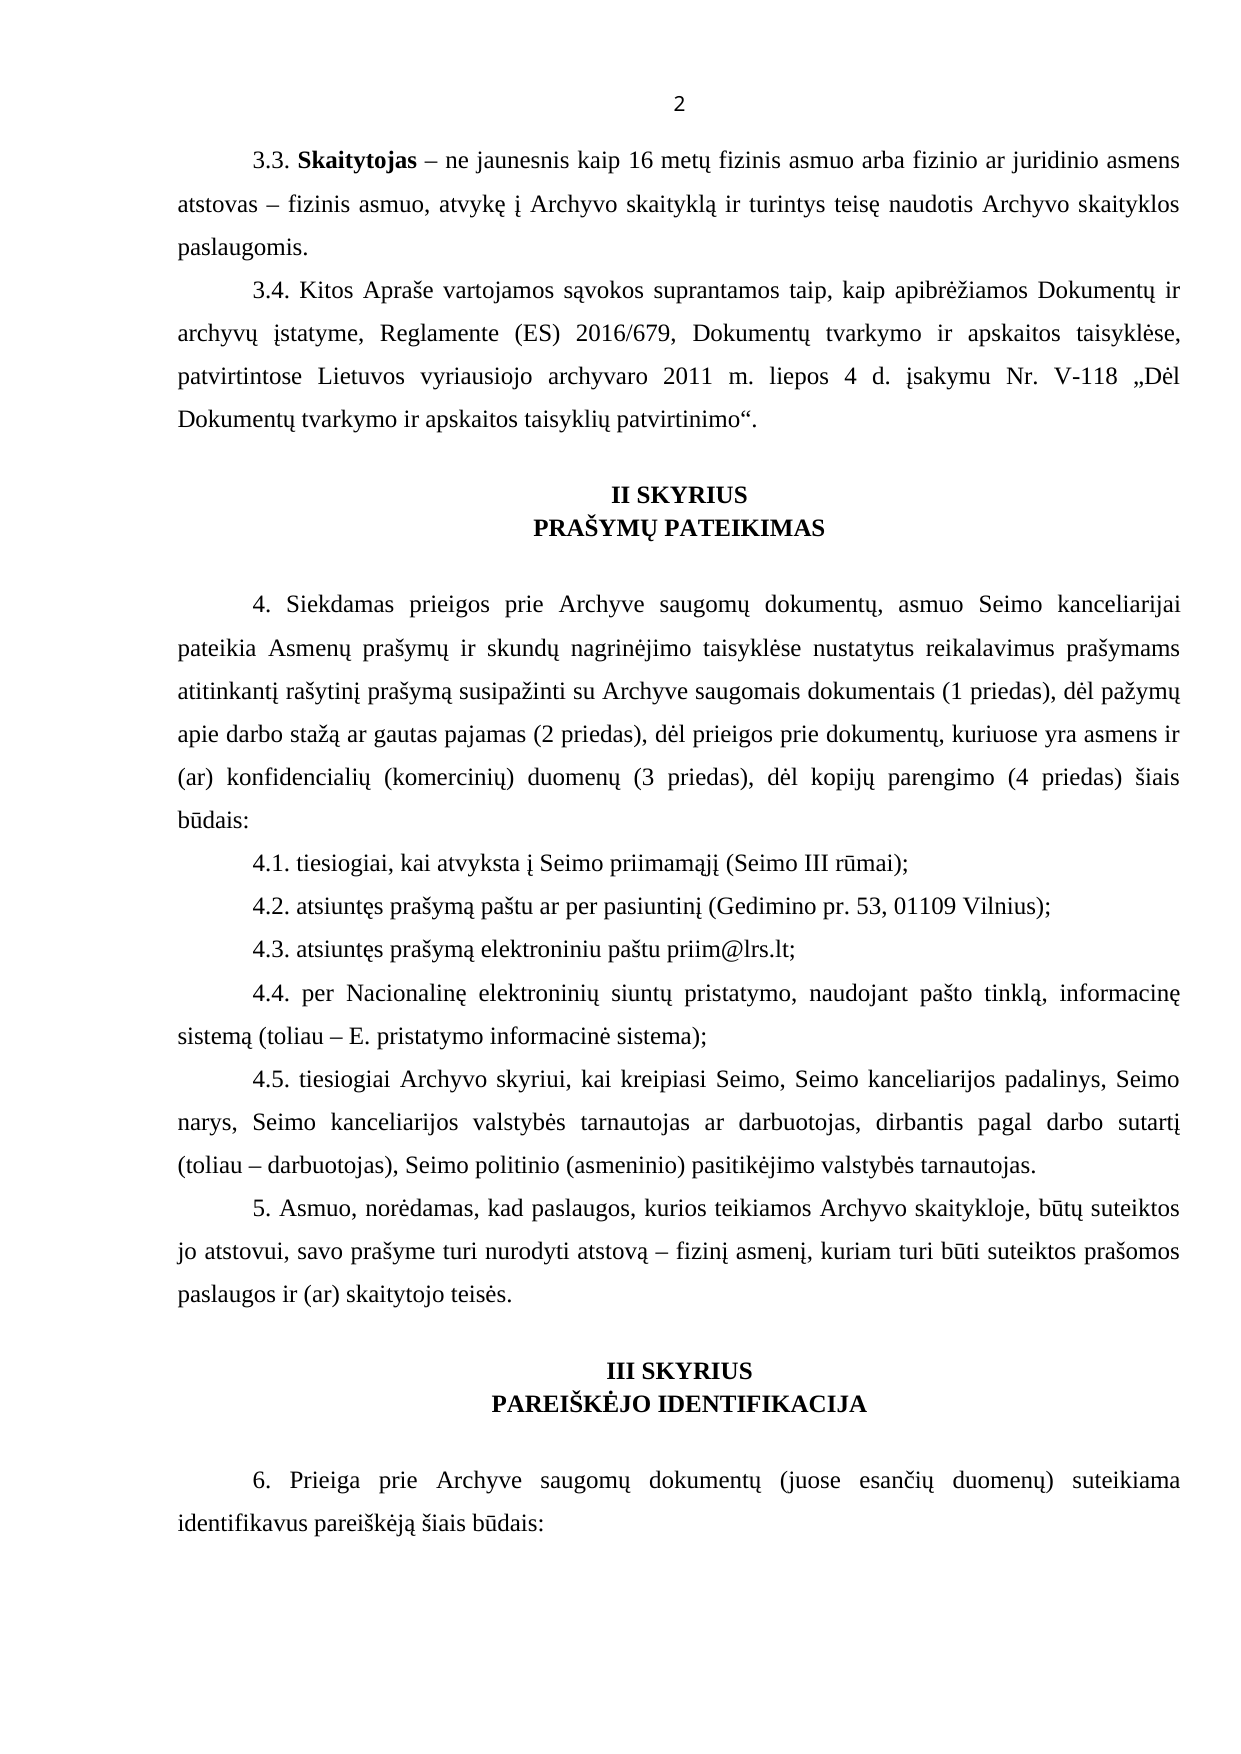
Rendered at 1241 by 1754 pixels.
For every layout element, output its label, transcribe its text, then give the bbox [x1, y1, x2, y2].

text PAREIŠKĖJO IDENTIFIKACIJA [177, 1389, 1181, 1417]
text PRAŠYMŲ PATEIKIMAS [177, 513, 1181, 542]
text 4.3. atsiuntęs prašymą elektroniniu paštu priim@lrs.lt; [177, 934, 1181, 963]
text 4. Siekdamas prieigos prie Archyve saugomų dokumentų, asmuo Seimo kanceliarijai pateikia Asmenų prašymų ir skundų nagrinėjimo taisyklėse nustatytus reikalavimus prašymams atitinkantį rašytinį prašymą susipažinti su Archyve saugomais dokumentais (1 priedas), dėl pažymų apie darbo stažą ar gautas pajamas (2 priedas), dėl prieigos prie dokumentų, kuriuose yra asmens ir (ar) konfidencialių (komercinių) duomenų (3 priedas), dėl kopijų parengimo (4 priedas) šiais būdais: [177, 589, 1181, 834]
text 4.4. per Nacionalinę elektroninių siuntų pristatymo, naudojant pašto tinklą, informacinę sistemą (toliau – E. pristatymo informacinė sistema); [177, 978, 1181, 1049]
text II SKYRIUS [177, 480, 1181, 509]
text 6. Prieiga prie Archyve saugomų dokumentų (juose esančių duomenų) suteikiama identifikavus pareiškėją šiais būdais: [177, 1465, 1181, 1537]
text 4.1. tiesiogiai, kai atvyksta į Seimo priimamąjį (Seimo III rūmai); [177, 848, 1181, 877]
text 4.2. atsiuntęs prašymą paštu ar per pasiuntinį (Gedimino pr. 53, 01109 Vilnius); [177, 891, 1181, 920]
text 3.3. Skaitytojas – ne jaunesnis kaip 16 metų fizinis asmuo arba fizinio ar juridinio asmens atstovas – fizinis asmuo, atvykę į Archyvo skaityklą ir turintys teisę naudotis Archyvo skaityklos paslaugomis. [177, 146, 1181, 261]
text 4.5. tiesiogiai Archyvo skyriui, kai kreipiasi Seimo, Seimo kanceliarijos padalinys, Seimo narys, Seimo kanceliarijos valstybės tarnautojas ar darbuotojas, dirbantis pagal darbo sutartį (toliau – darbuotojas), Seimo politinio (asmeninio) pasitikėjimo valstybės tarnautojas. [177, 1064, 1181, 1179]
text III SKYRIUS [177, 1356, 1181, 1384]
text 5. Asmuo, norėdamas, kad paslaugos, kurios teikiamos Archyvo skaitykloje, būtų suteiktos jo atstovui, savo prašyme turi nurodyti atstovą – fizinį asmenį, kuriam turi būti suteiktos prašomos paslaugos ir (ar) skaitytojo teisės. [177, 1193, 1181, 1308]
text 3.4. Kitos Apraše vartojamos sąvokos suprantamos taip, kaip apibrėžiamos Dokumentų ir archyvų įstatyme, Reglamente (ES) 2016/679, Dokumentų tvarkymo ir apskaitos taisyklėse, patvirtintose Lietuvos vyriausiojo archyvaro 2011 m. liepos 4 d. įsakymu Nr. V-118 „Dėl Dokumentų tvarkymo ir apskaitos taisyklių patvirtinimo“. [177, 275, 1181, 433]
